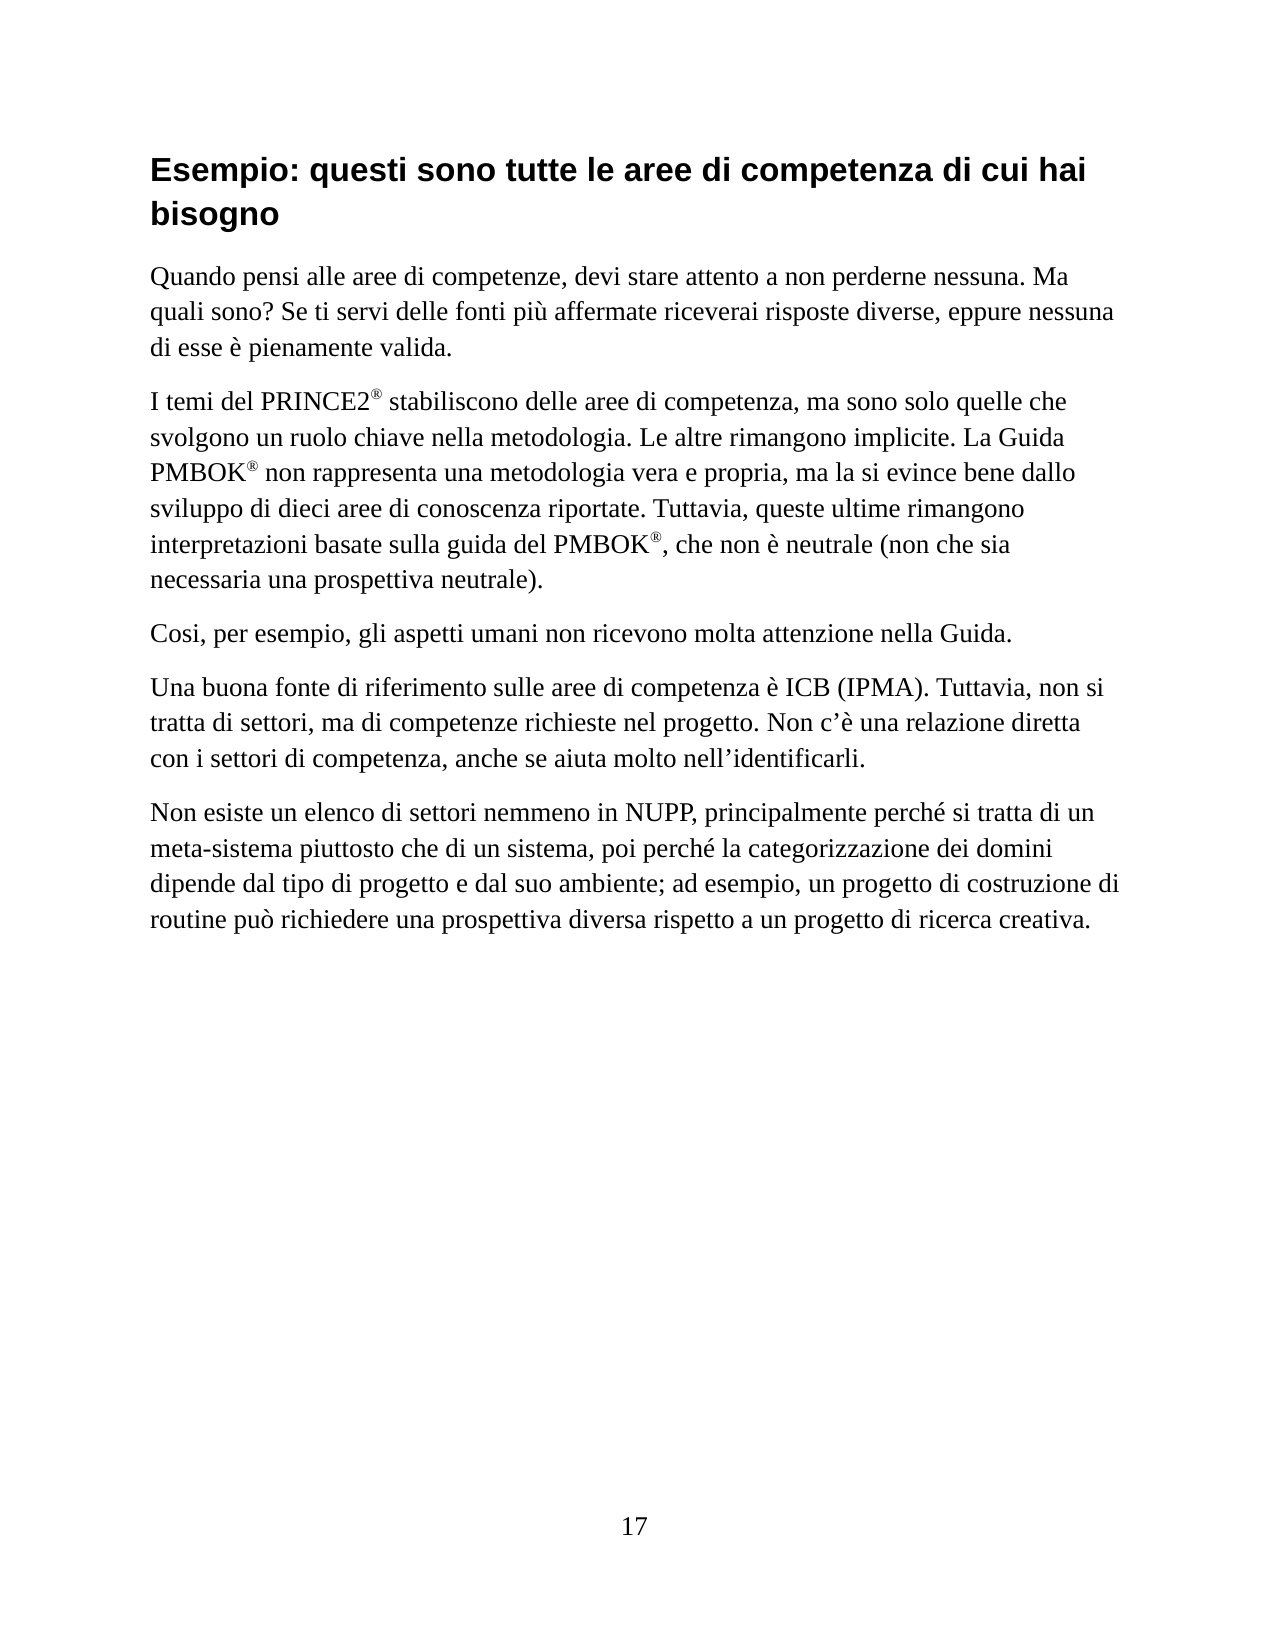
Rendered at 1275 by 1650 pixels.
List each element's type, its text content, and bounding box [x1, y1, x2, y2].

text I temi del PRINCE2® stabiliscono delle aree di competenza, ma sono solo quelle che svolgono un ruolo chiave nella metodologia. Le altre rimangono implicite. La Guida PMBOK® non rappresenta una metodologia vera e propria, ma la si evince bene dallo sviluppo di dieci aree di conoscenza riportate. Tuttavia, queste ultime rimangono interpretazioni basate sulla guida del PMBOK®, che non è neutrale (non che sia necessaria una prospettiva neutrale). [150, 385, 1125, 595]
text Quando pensi alle aree di competenze, devi stare attento a non perderne nessuna. Ma quali sono? Se ti servi delle fonti più affermate riceverai risposte diverse, eppure nessuna di esse è pienamente valida. [150, 260, 1125, 362]
text Cosi, per esempio, gli aspetti umani non ricevono molta attenzione nella Guida. [150, 617, 1125, 648]
subtitle Esempio: questi sono tutte le aree di competenza di cui hai bisogno [150, 150, 1125, 233]
text Non esiste un elenco di settori nemmeno in NUPP, principalmente perché si tratta di un meta-sistema piuttosto che di un sistema, poi perché la categorizzazione dei domini dipende dal tipo di progetto e dal suo ambiente; ad esempio, un progetto di costruzione di routine può richiedere una prospettiva diversa rispetto a un progetto di ricerca creativa. [150, 796, 1125, 934]
text Una buona fonte di riferimento sulle aree di competenza è ICB (IPMA). Tuttavia, non si tratta di settori, ma di competenze richieste nel progetto. Non c’è una relazione diretta con i settori di competenza, anche se aiuta molto nell’identificarli. [150, 671, 1125, 773]
